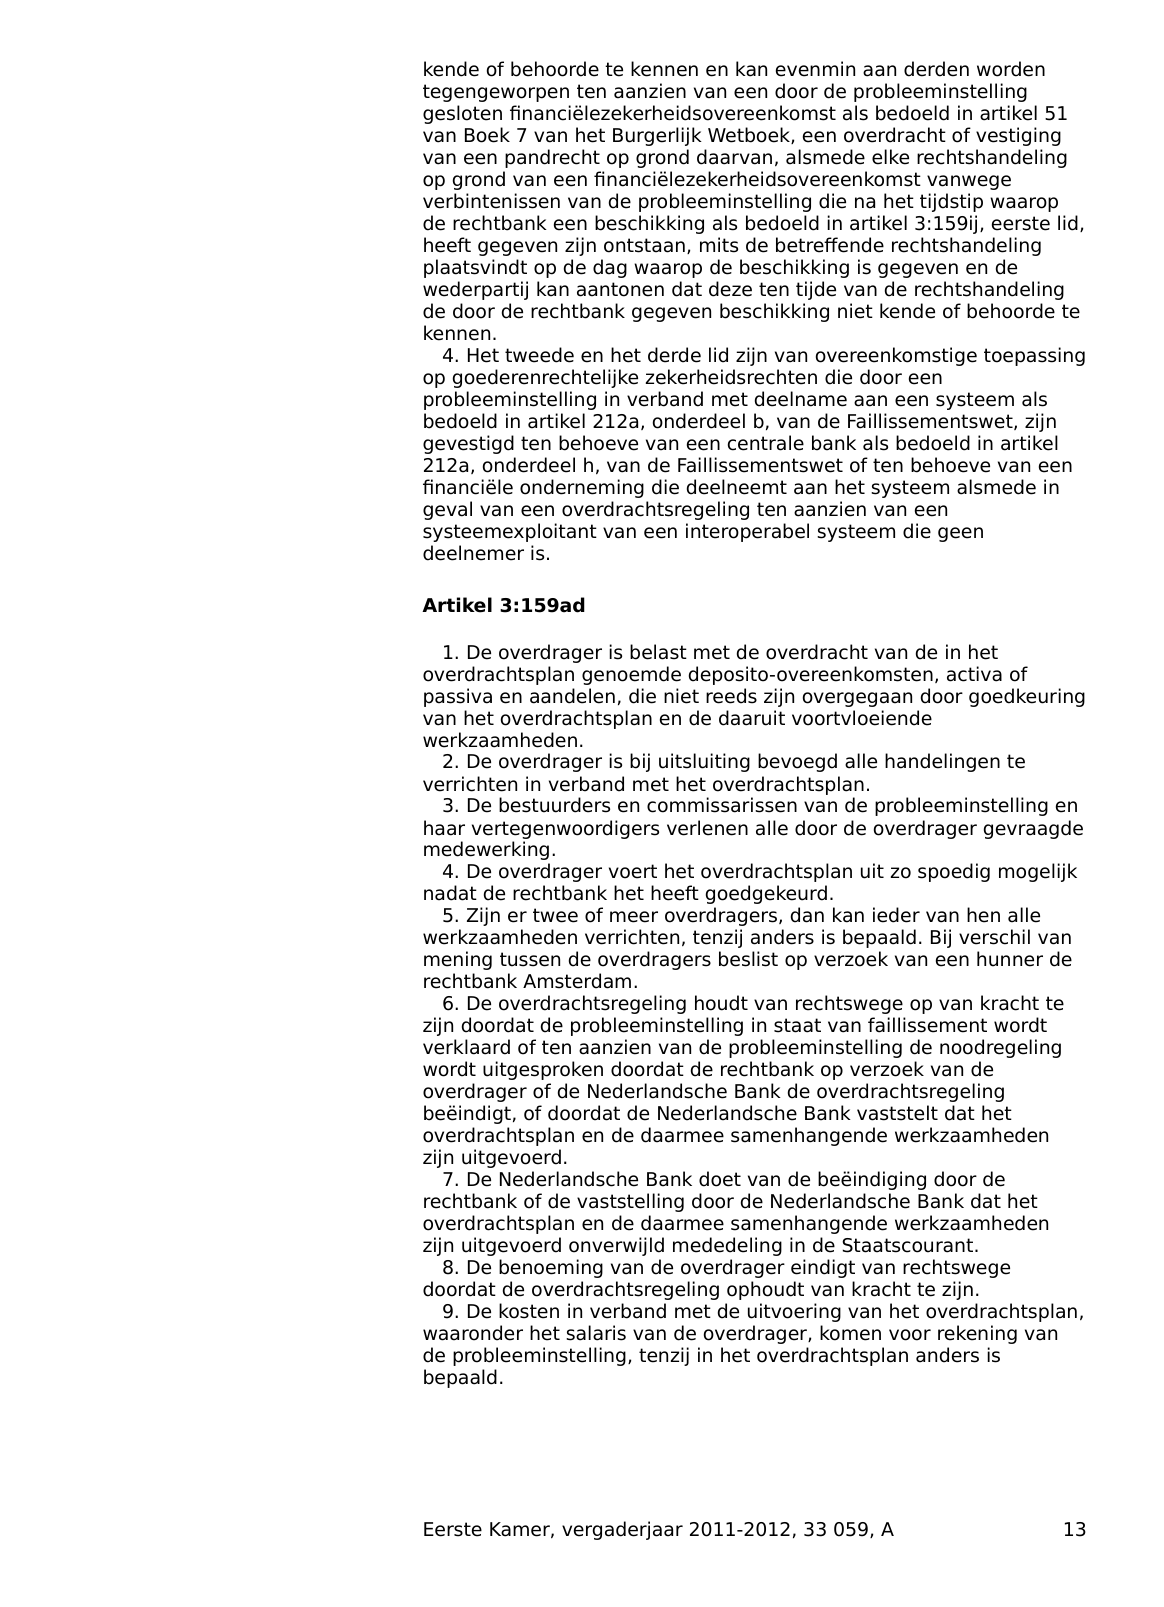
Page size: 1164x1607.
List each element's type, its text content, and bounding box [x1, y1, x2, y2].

text 5. Zijn er twee of meer overdragers, dan kan ieder van hen alle werkzaamheden verrichten, tenzij anders is bepaald. Bij verschil van mening tussen de overdragers beslist op verzoek van een hunner de rechtbank Amsterdam. [422, 905, 1087, 993]
text 3. De bestuurders en commissarissen van de probleeminstelling en haar vertegenwoordigers verlenen alle door de overdrager gevraagde medewerking. [422, 795, 1087, 861]
text 1. De overdrager is belast met de overdracht van de in het overdrachtsplan genoemde deposito-overeenkomsten, activa of passiva en aandelen, die niet reeds zijn overgegaan door goedkeuring van het overdrachtsplan en de daaruit voortvloeiende werkzaamheden. [422, 642, 1087, 751]
text 9. De kosten in verband met de uitvoering van het overdrachtsplan, waaronder het salaris van de overdrager, komen voor rekening van de probleeminstelling, tenzij in het overdrachtsplan anders is bepaald. [422, 1301, 1087, 1389]
text 6. De overdrachtsregeling houdt van rechtswege op van kracht te zijn doordat de probleeminstelling in staat van faillissement wordt verklaard of ten aanzien van de probleeminstelling de noodregeling wordt uitgesproken doordat de rechtbank op verzoek van de overdrager of de Nederlandsche Bank de overdrachtsregeling beëindigt, of doordat de Nederlandsche Bank vaststelt dat het overdrachtsplan en de daarmee samenhangende werkzaamheden zijn uitgevoerd. [422, 993, 1087, 1169]
text 8. De benoeming van de overdrager eindigt van rechtswege doordat de overdrachtsregeling ophoudt van kracht te zijn. [422, 1257, 1087, 1301]
subtitle Artikel 3:159ad [422, 594, 1087, 617]
text 4. De overdrager voert het overdrachtsplan uit zo spoedig mogelijk nadat de rechtbank het heeft goedgekeurd. [422, 861, 1087, 905]
text 2. De overdrager is bij uitsluiting bevoegd alle handelingen te verrichten in verband met het overdrachtsplan. [422, 751, 1087, 795]
text 7. De Nederlandsche Bank doet van de beëindiging door de rechtbank of de vaststelling door de Nederlandsche Bank dat het overdrachtsplan en de daarmee samenhangende werkzaamheden zijn uitgevoerd onverwijld mededeling in de Staatscourant. [422, 1169, 1087, 1257]
text 4. Het tweede en het derde lid zijn van overeenkomstige toepassing op goederenrechtelijke zekerheidsrechten die door een probleeminstelling in verband met deelname aan een systeem als bedoeld in artikel 212a, onderdeel b, van de Faillissementswet, zijn gevestigd ten behoeve van een centrale bank als bedoeld in artikel 212a, onderdeel h, van de Faillissementswet of ten behoeve van een financiële onderneming die deelneemt aan het systeem alsmede in geval van een overdrachtsregeling ten aanzien van een systeemexploitant van een interoperabel systeem die geen deelnemer is. [422, 345, 1087, 564]
text kende of behoorde te kennen en kan evenmin aan derden worden tegengeworpen ten aanzien van een door de probleeminstelling gesloten financiëlezekerheidsovereenkomst als bedoeld in artikel 51 van Boek 7 van het Burgerlijk Wetboek, een overdracht of vestiging van een pandrecht op grond daarvan, alsmede elke rechtshandeling op grond van een financiëlezekerheidsovereenkomst vanwege verbintenissen van de probleeminstelling die na het tijdstip waarop de rechtbank een beschikking als bedoeld in artikel 3:159ij, eerste lid, heeft gegeven zijn ontstaan, mits de betreffende rechtshandeling plaatsvindt op de dag waarop de beschikking is gegeven en de wederpartij kan aantonen dat deze ten tijde van de rechtshandeling de door de rechtbank gegeven beschikking niet kende of behoorde te kennen. [422, 59, 1087, 345]
